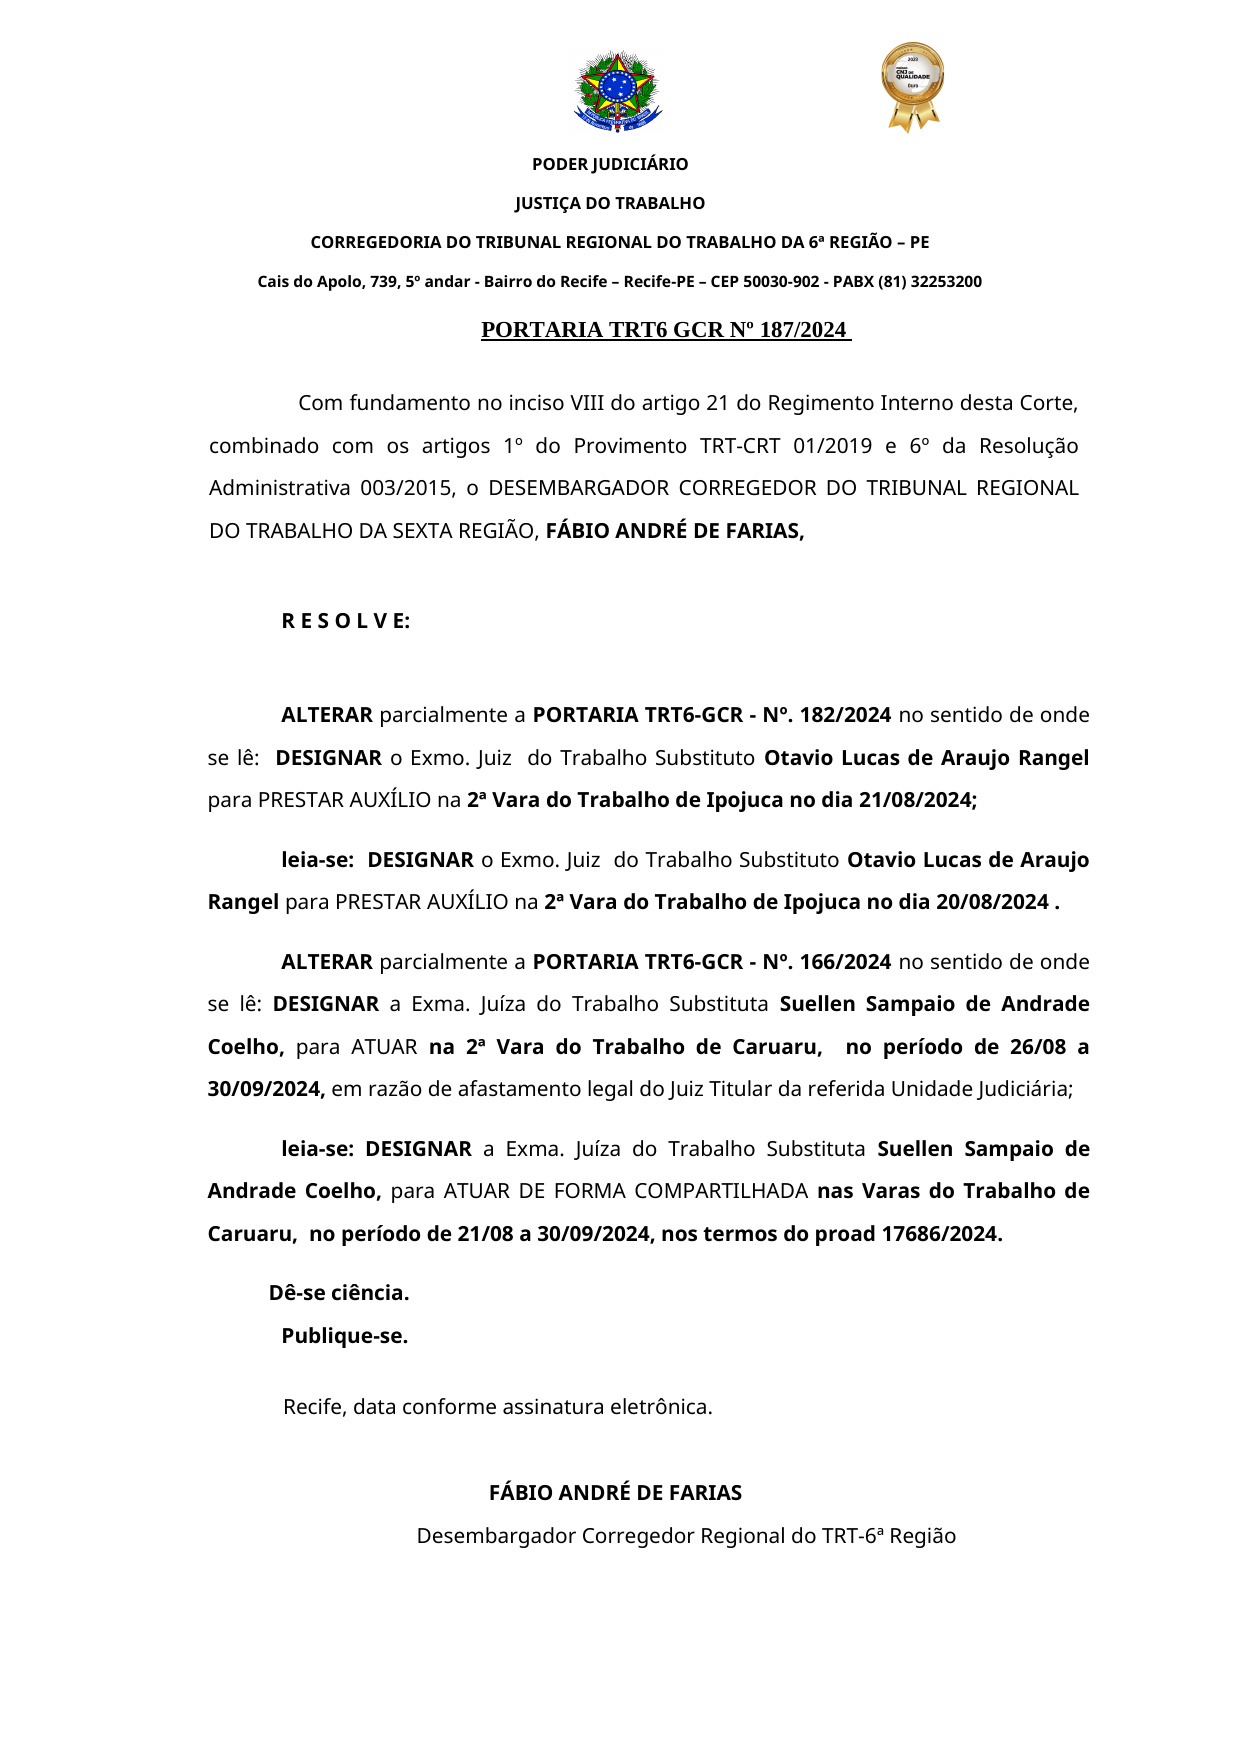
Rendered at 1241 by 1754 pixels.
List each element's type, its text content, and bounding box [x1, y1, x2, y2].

text Recife, data conforme assinatura eletrônica. [150, 1392, 1090, 1420]
text R E S O L V E: [207, 606, 1090, 634]
text Dê-se ciência. [209, 1278, 1080, 1307]
text Desembargador Corregedor Regional do TRT-6ª Região [150, 1521, 1090, 1549]
text ALTERAR parcialmente a PORTARIA TRT6-GCR - Nº. 182/2024 no sentido de onde se lê: DESIGNAR o Exmo. Juiz do Trabalho Substituto Otavio Lucas de Araujo Rangel para PRESTAR AUXÍLIO na 2ª Vara do Trabalho de Ipojuca no dia 21/08/2024; [207, 700, 1090, 814]
text ALTERAR parcialmente a PORTARIA TRT6-GCR - Nº. 166/2024 no sentido de onde se lê: DESIGNAR a Exma. Juíza do Trabalho Substituta Suellen Sampaio de Andrade Coelho, para ATUAR na 2ª Vara do Trabalho de Caruaru, no período de 26/08 a 30/09/2024, em razão de afastamento legal do Juiz Titular da referida Unidade Judiciária; [207, 947, 1090, 1103]
text FÁBIO ANDRÉ DE FARIAS [150, 1478, 1090, 1506]
text PORTARIA TRT6 GCR Nº 187/2024 [150, 317, 1090, 343]
text Publique-se. [150, 1321, 1080, 1349]
text Com fundamento no inciso VIII do artigo 21 do Regimento Interno desta Corte, combinado com os artigos 1º do Provimento TRT-CRT 01/2019 e 6º da Resolução Administrativa 003/2015, o DESEMBARGADOR CORREGEDOR DO TRIBUNAL REGIONAL DO TRABALHO DA SEXTA REGIÃO, FÁBIO ANDRÉ DE FARIAS, [209, 388, 1080, 544]
text leia-se: DESIGNAR o Exmo. Juiz do Trabalho Substituto Otavio Lucas de Araujo Rangel para PRESTAR AUXÍLIO na 2ª Vara do Trabalho de Ipojuca no dia 20/08/2024 . [207, 845, 1090, 916]
picture [569, 48, 665, 134]
text leia-se: DESIGNAR a Exma. Juíza do Trabalho Substituta Suellen Sampaio de Andrade Coelho, para ATUAR DE FORMA COMPARTILHADA nas Varas do Trabalho de Caruaru, no período de 21/08 a 30/09/2024, nos termos do proad 17686/2024. [207, 1134, 1090, 1247]
picture [881, 42, 945, 134]
